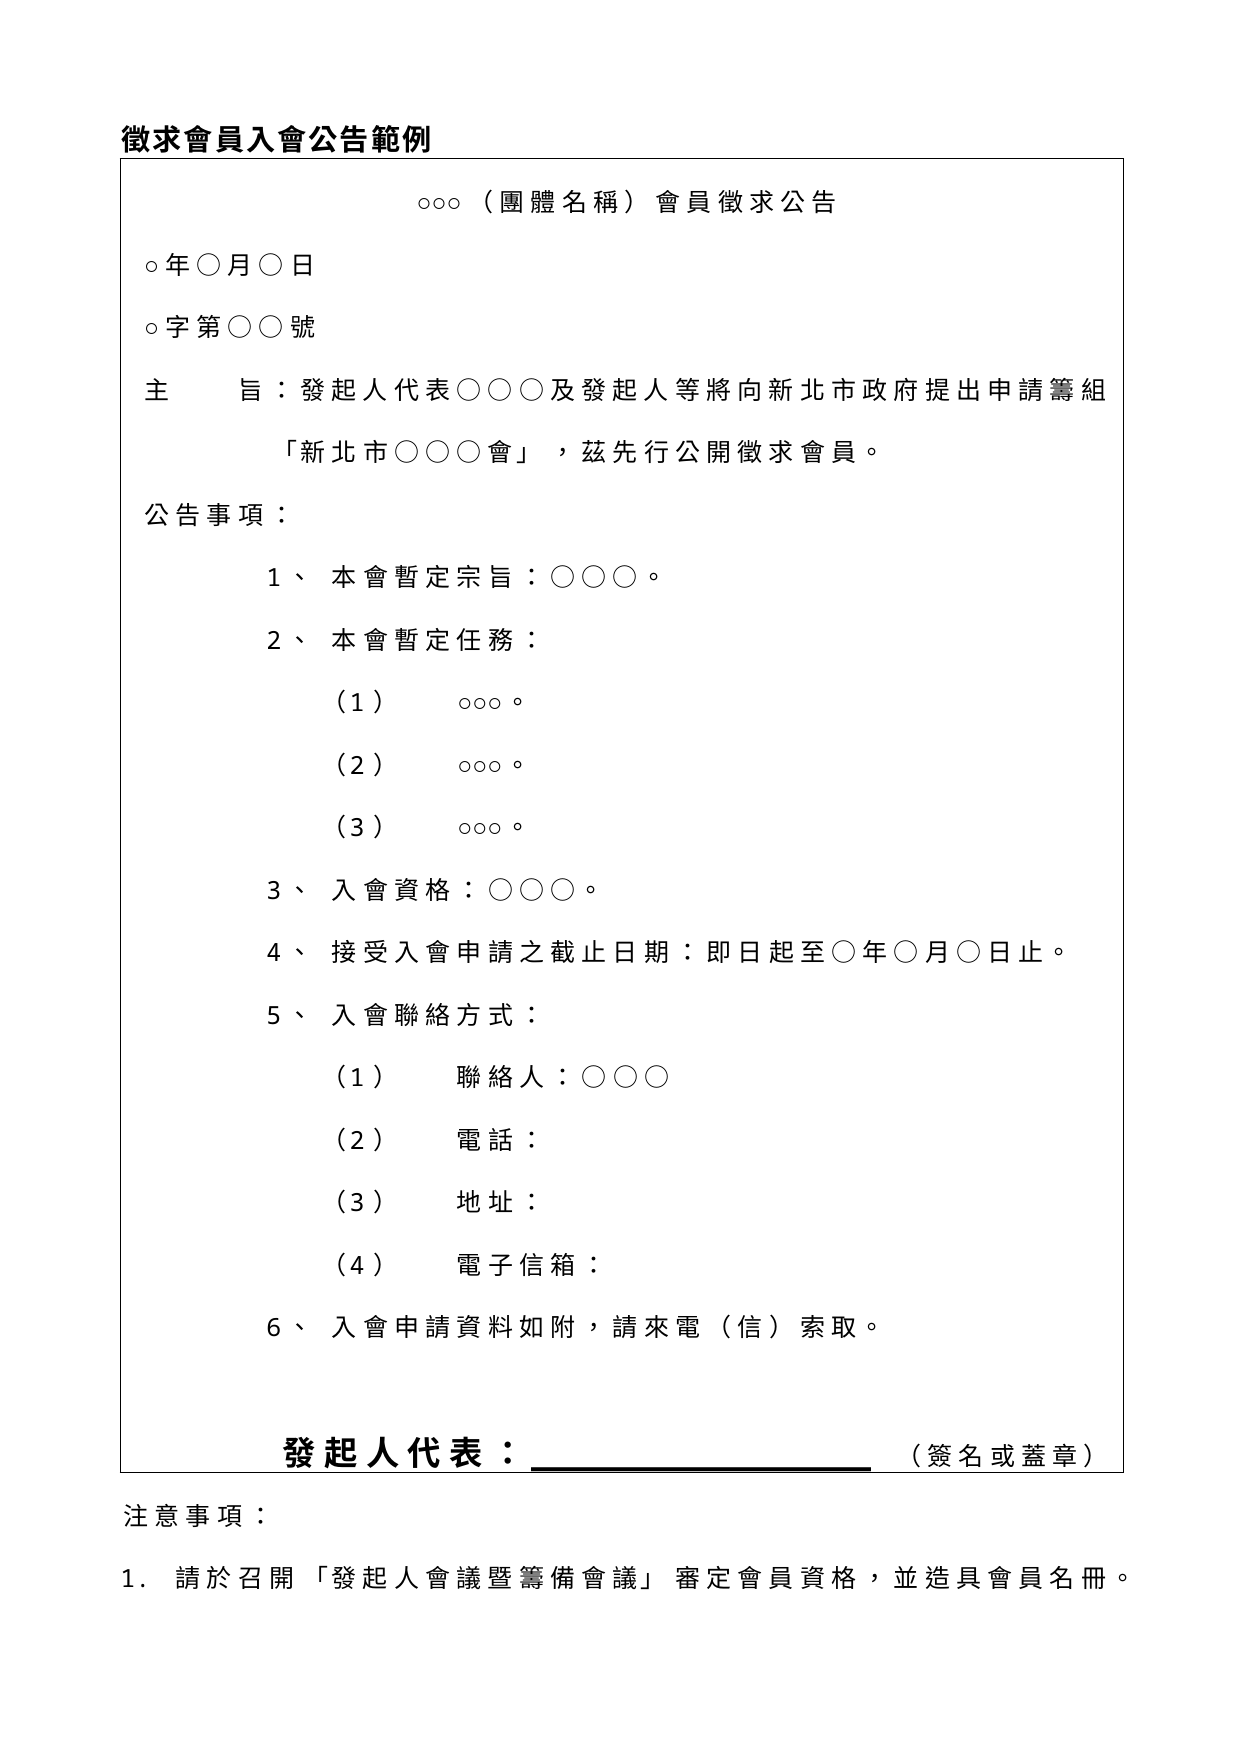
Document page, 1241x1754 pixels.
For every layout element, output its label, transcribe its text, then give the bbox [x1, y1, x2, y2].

table_header ○○○（團體名稱）會員徵求公告 ○年○月○日 ○字第○○號 主 旨：發起人代表○○○及發起人等將向新北市政府提出申請籌組「新北市○○○會」，茲先行公開徵求會員。 公告事項： 本會暫定宗旨：○○○。 本會暫定任務： ○○○。 ○○○。 ○○○。 入會資格：○○○。 接受入會申請之截止日期：即日起至○年○月○日止。 入會聯絡方式： 聯絡人：○○○ 電話： 地址： 電子信箱： 入會申請資料如附，請來電（信）索取。 發起人代表：_________________ （簽名或蓋章） [121, 159, 1123, 1472]
text 注意事項： [120, 1473, 1120, 1535]
text 徵求會員入會公告範例 [120, 96, 1120, 158]
list 請於召開「發起人會議暨籌備會議」審定會員資格，並造具會員名冊。 [120, 1535, 1120, 1598]
